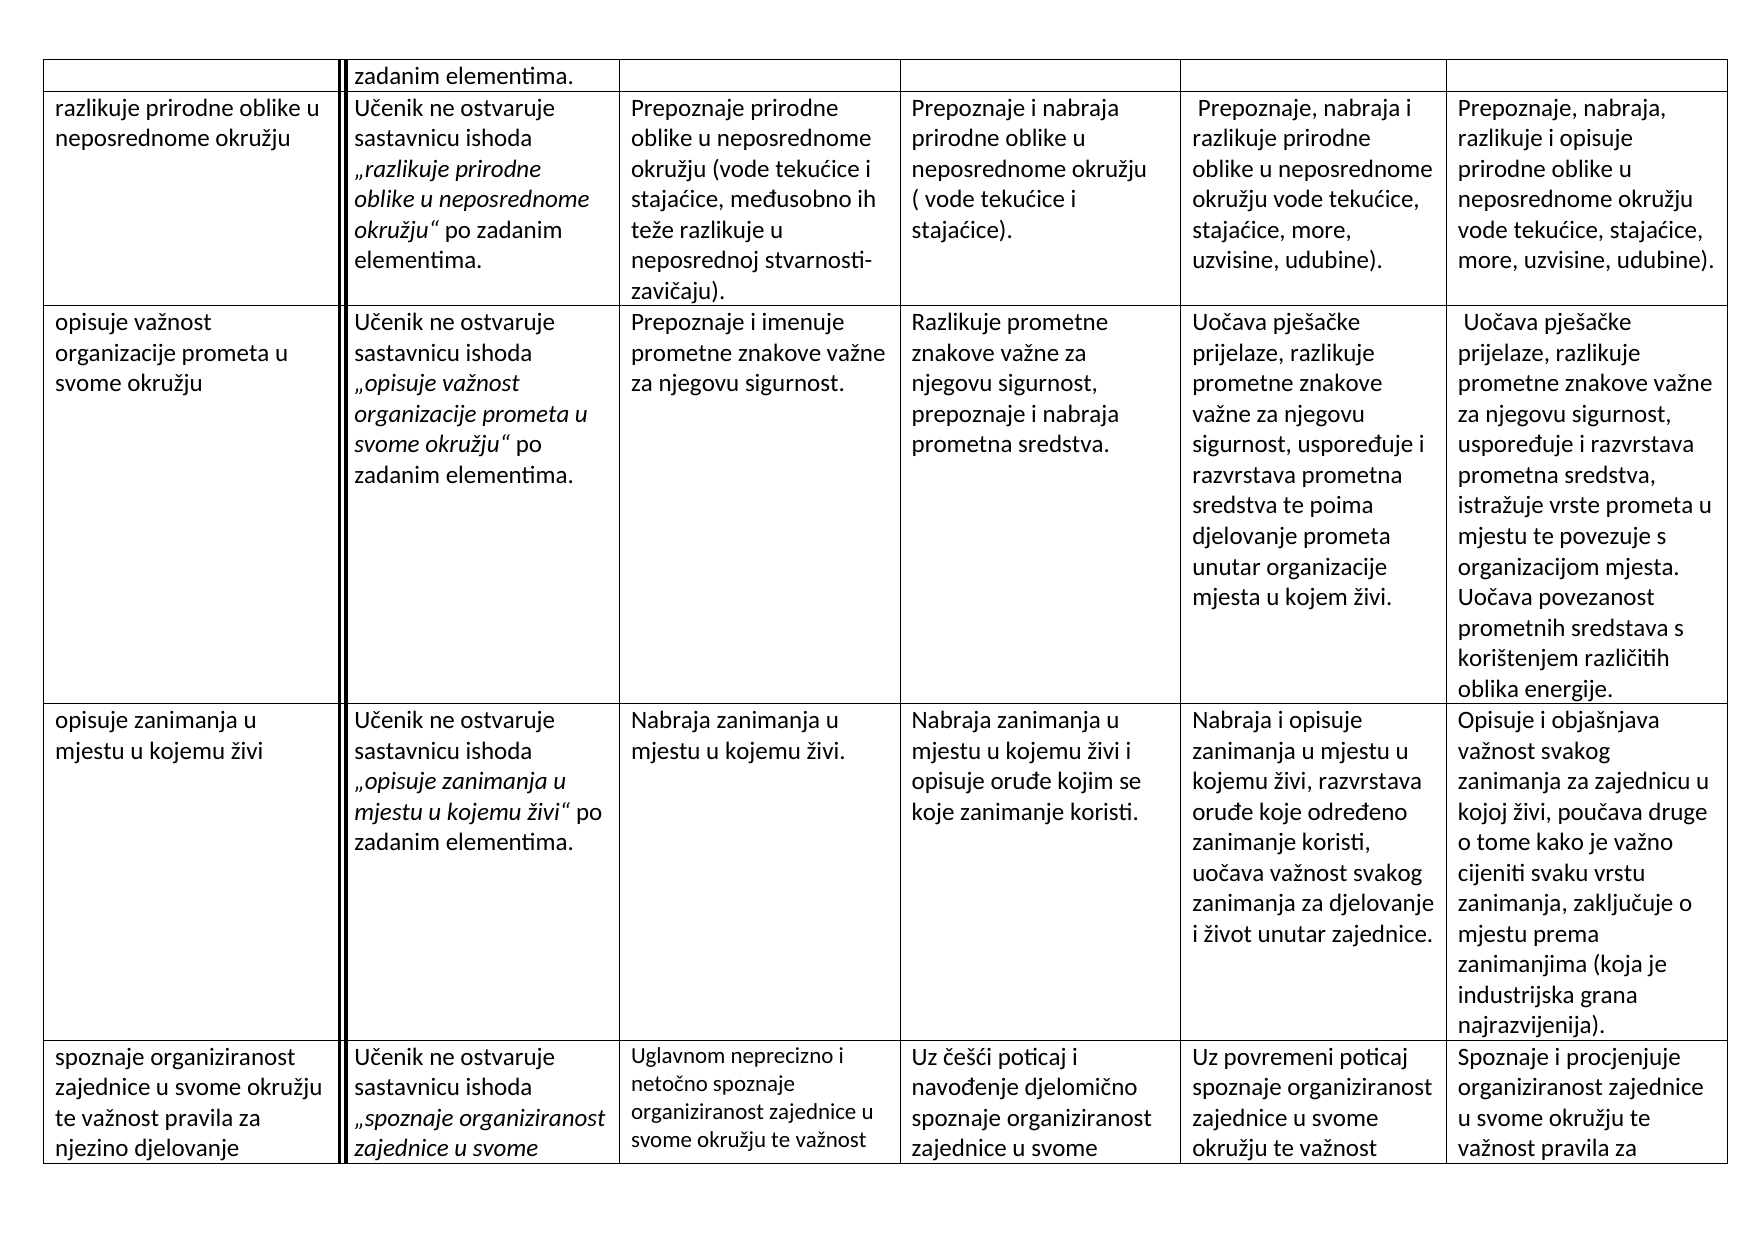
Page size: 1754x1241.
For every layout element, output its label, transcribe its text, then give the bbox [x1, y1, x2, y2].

table_cell Prepoznaje prirodne oblike u neposrednome okružju (vode tekućice i stajaćice, međusobno ih teže razlikuje u neposrednoj stvarnosti-zavičaju). [620, 92, 900, 305]
table_cell [1181, 60, 1446, 91]
table_cell [44, 60, 338, 91]
table_cell razlikuje prirodne oblike u neposrednome okružju [44, 92, 338, 305]
table_cell Učenik ne ostvaruje sastavnicu ishoda „opisuje zanimanja u mjestu u kojemu živi“ po zadanim elementima. [348, 704, 619, 1040]
table_cell zadanim elementima. [348, 60, 619, 91]
table_cell Opisuje i objašnjava važnost svakog zanimanja za zajednicu u kojoj živi, poučava druge o tome kako je važno cijeniti svaku vrstu zanimanja, zaključuje o mjestu prema zanimanjima (koja je industrijska grana najrazvijenija). [1447, 704, 1727, 1040]
table_cell Prepoznaje i nabraja prirodne oblike u neposrednome okružju ( vode tekućice i stajaćice). [901, 92, 1180, 305]
table_cell Nabraja zanimanja u mjestu u kojemu živi i opisuje oruđe kojim se koje zanimanje koristi. [901, 704, 1180, 1040]
table_cell Prepoznaje, nabraja i razlikuje prirodne oblike u neposrednome okružju vode tekućice, stajaćice, more, uzvisine, udubine). [1181, 92, 1446, 305]
table_cell [901, 60, 1180, 91]
table_cell spoznaje organiziranost zajednice u svome okružju te važnost pravila za njezino djelovanje [44, 1041, 338, 1163]
table_cell Učenik ne ostvaruje sastavnicu ishoda „opisuje važnost organizacije prometa u svome okružju“ po zadanim elementima. [348, 306, 619, 703]
table_cell Prepoznaje, nabraja, razlikuje i opisuje prirodne oblike u neposrednome okružju vode tekućice, stajaćice, more, uzvisine, udubine). [1447, 92, 1727, 305]
table_cell Uglavnom neprecizno i netočno spoznaje organiziranost zajednice u svome okružju te važnost [620, 1041, 900, 1163]
table_cell Spoznaje i procjenjuje organiziranost zajednice u svome okružju te važnost pravila za [1447, 1041, 1727, 1163]
table_cell Uz češći poticaj i navođenje djelomično spoznaje organiziranost zajednice u svome [901, 1041, 1180, 1163]
table_cell [1447, 60, 1727, 91]
table_cell Uz povremeni poticaj spoznaje organiziranost zajednice u svome okružju te važnost [1181, 1041, 1446, 1163]
table_cell Nabraja zanimanja u mjestu u kojemu živi. [620, 704, 900, 1040]
table_cell Učenik ne ostvaruje sastavnicu ishoda „razlikuje prirodne oblike u neposrednome okružju“ po zadanim elementima. [348, 92, 619, 305]
table_cell [620, 60, 900, 91]
table_cell Prepoznaje i imenuje prometne znakove važne za njegovu sigurnost. [620, 306, 900, 703]
table_cell Razlikuje prometne znakove važne za njegovu sigurnost, prepoznaje i nabraja prometna sredstva. [901, 306, 1180, 703]
table_cell Učenik ne ostvaruje sastavnicu ishoda „spoznaje organiziranost zajednice u svome [348, 1041, 619, 1163]
table_cell opisuje važnost organizacije prometa u svome okružju [44, 306, 338, 703]
table_cell Uočava pješačke prijelaze, razlikuje prometne znakove važne za njegovu sigurnost, uspoređuje i razvrstava prometna sredstva, istražuje vrste prometa u mjestu te povezuje s organizacijom mjesta. Uočava povezanost prometnih sredstava s korištenjem različitih oblika energije. [1447, 306, 1727, 703]
table_cell Uočava pješačke prijelaze, razlikuje prometne znakove važne za njegovu sigurnost, uspoređuje i razvrstava prometna sredstva te poima djelovanje prometa unutar organizacije mjesta u kojem živi. [1181, 306, 1446, 703]
table_cell Nabraja i opisuje zanimanja u mjestu u kojemu živi, razvrstava oruđe koje određeno zanimanje koristi, uočava važnost svakog zanimanja za djelovanje i život unutar zajednice. [1181, 704, 1446, 1040]
table_cell opisuje zanimanja u mjestu u kojemu živi [44, 704, 338, 1040]
